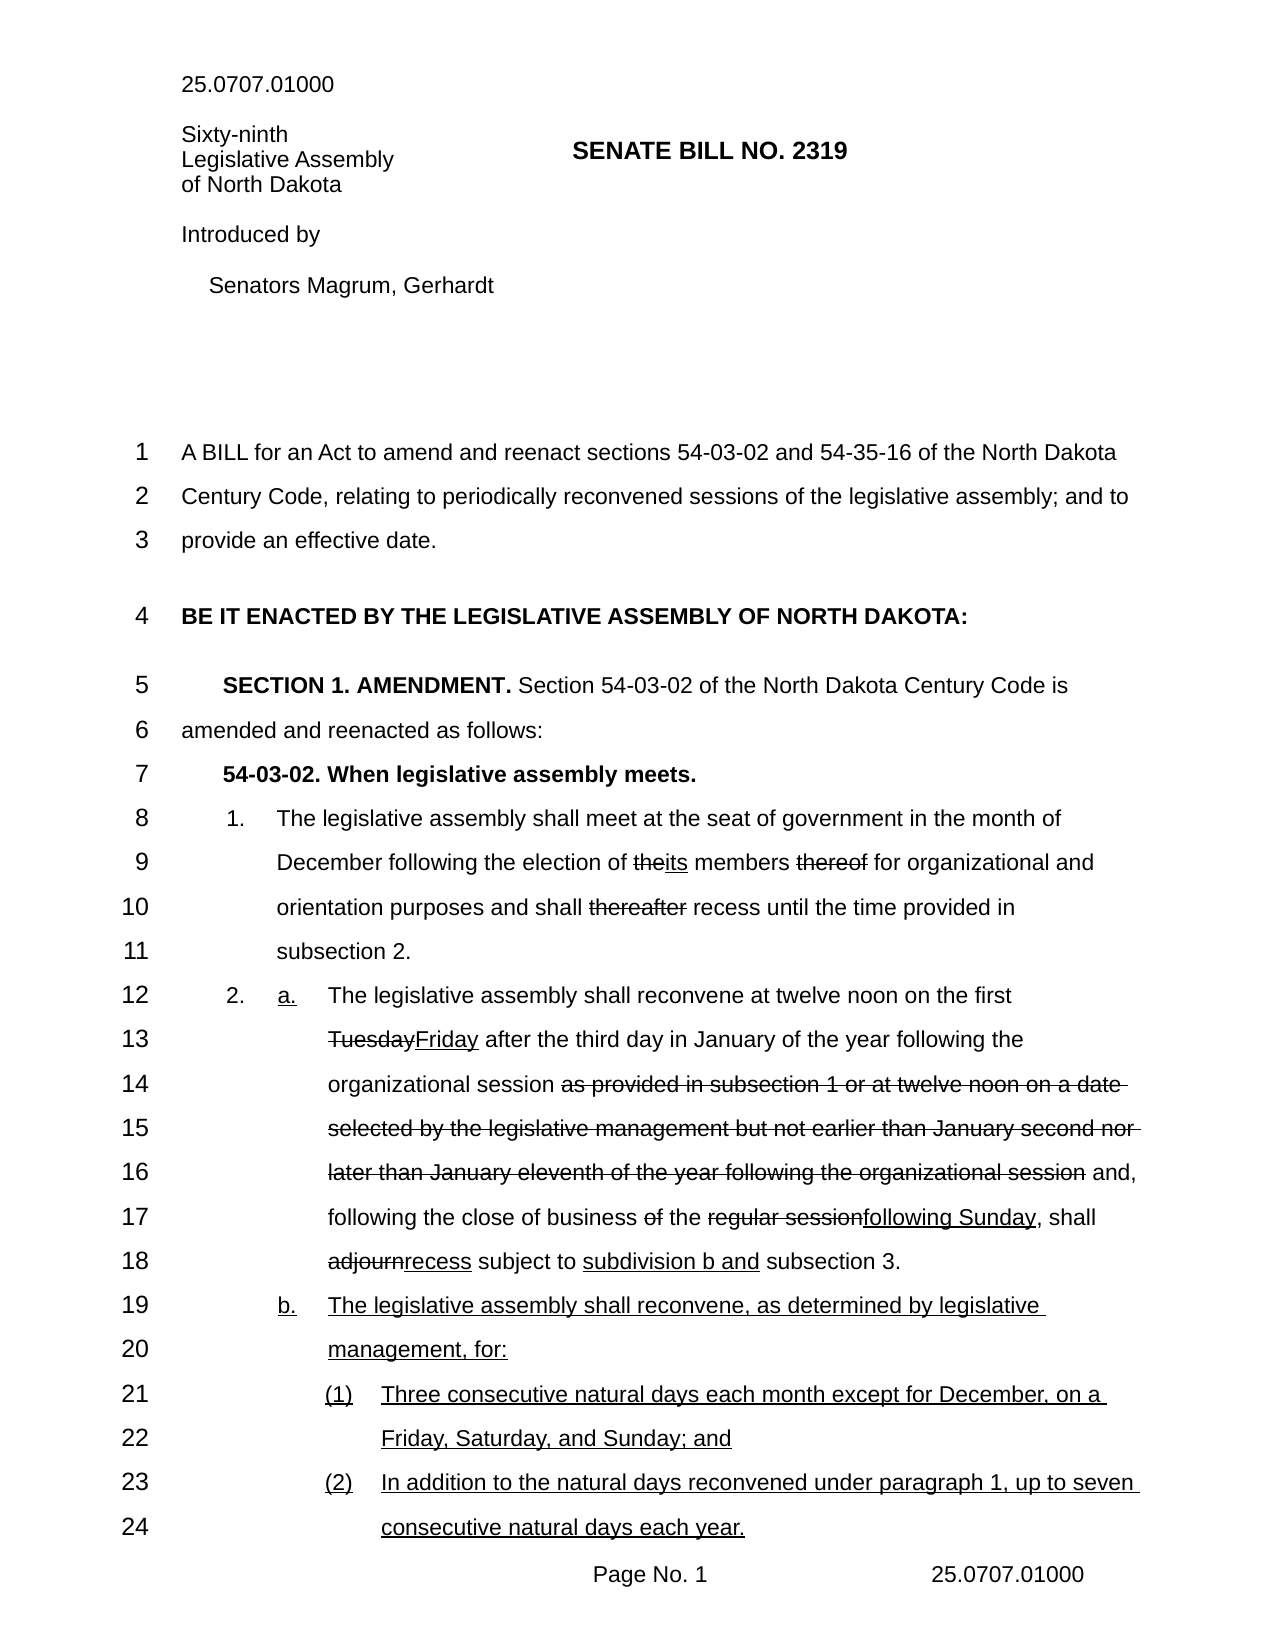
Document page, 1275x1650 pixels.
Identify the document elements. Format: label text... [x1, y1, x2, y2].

title Senate BILL NO. 2319 [565, 136, 848, 165]
text 25.0707.01000 [181, 73, 1154, 133]
subtitle 54‑03‑02. When legislative assembly meets. [181, 747, 1154, 791]
text (1) Three consecutive natural days each month except for December, on a Friday, Saturday, and Sunday; and [181, 1367, 1154, 1455]
title A BILL for an Act to amend and reenact sections 54-03-02 and 54-35-16 of the North Dakota Century Code, relating to periodically reconvened sessions of the legislative assembly; and to provide an effective date. [181, 425, 1154, 558]
text 2. a. The legislative assembly shall reconvene at twelve noon on the first TuesdayFriday after the third day in January of the year following the organizational session as provided in subsection 1 or at twelve noon on a date selected by the legislative management but not earlier than January second nor later than January eleventh of the year following the organizational session and, following the close of business of the regular sessionfollowing Sunday, shall adjournrecess subject to subdivision b and subsection 3. [181, 968, 1154, 1278]
text Legislative Assembly [181, 148, 1154, 173]
text BE IT ENACTED BY THE LEGISLATIVE ASSEMBLY OF NORTH DAKOTA: [181, 589, 1154, 633]
text Sixty-ninth [181, 123, 1154, 148]
text SECTION 1. AMENDMENT. Section 54‑03‑02 of the North Dakota Century Code is amended and reenacted as follows: [181, 658, 1154, 747]
text b. The legislative assembly shall reconvene, as determined by legislative management, for: [181, 1278, 1154, 1367]
text Introduced by [181, 223, 1154, 248]
text Senators Magrum, Gerhardt [208, 275, 1154, 298]
text 1. The legislative assembly shall meet at the seat of government in the month of December following the election of theits members thereof for organizational and orientation purposes and shall thereafter recess until the time provided in subsection 2. [181, 791, 1154, 968]
text of North Dakota [181, 173, 1154, 198]
text (2) In addition to the natural days reconvened under paragraph 1, up to seven consecutive natural days each year. [181, 1455, 1154, 1544]
